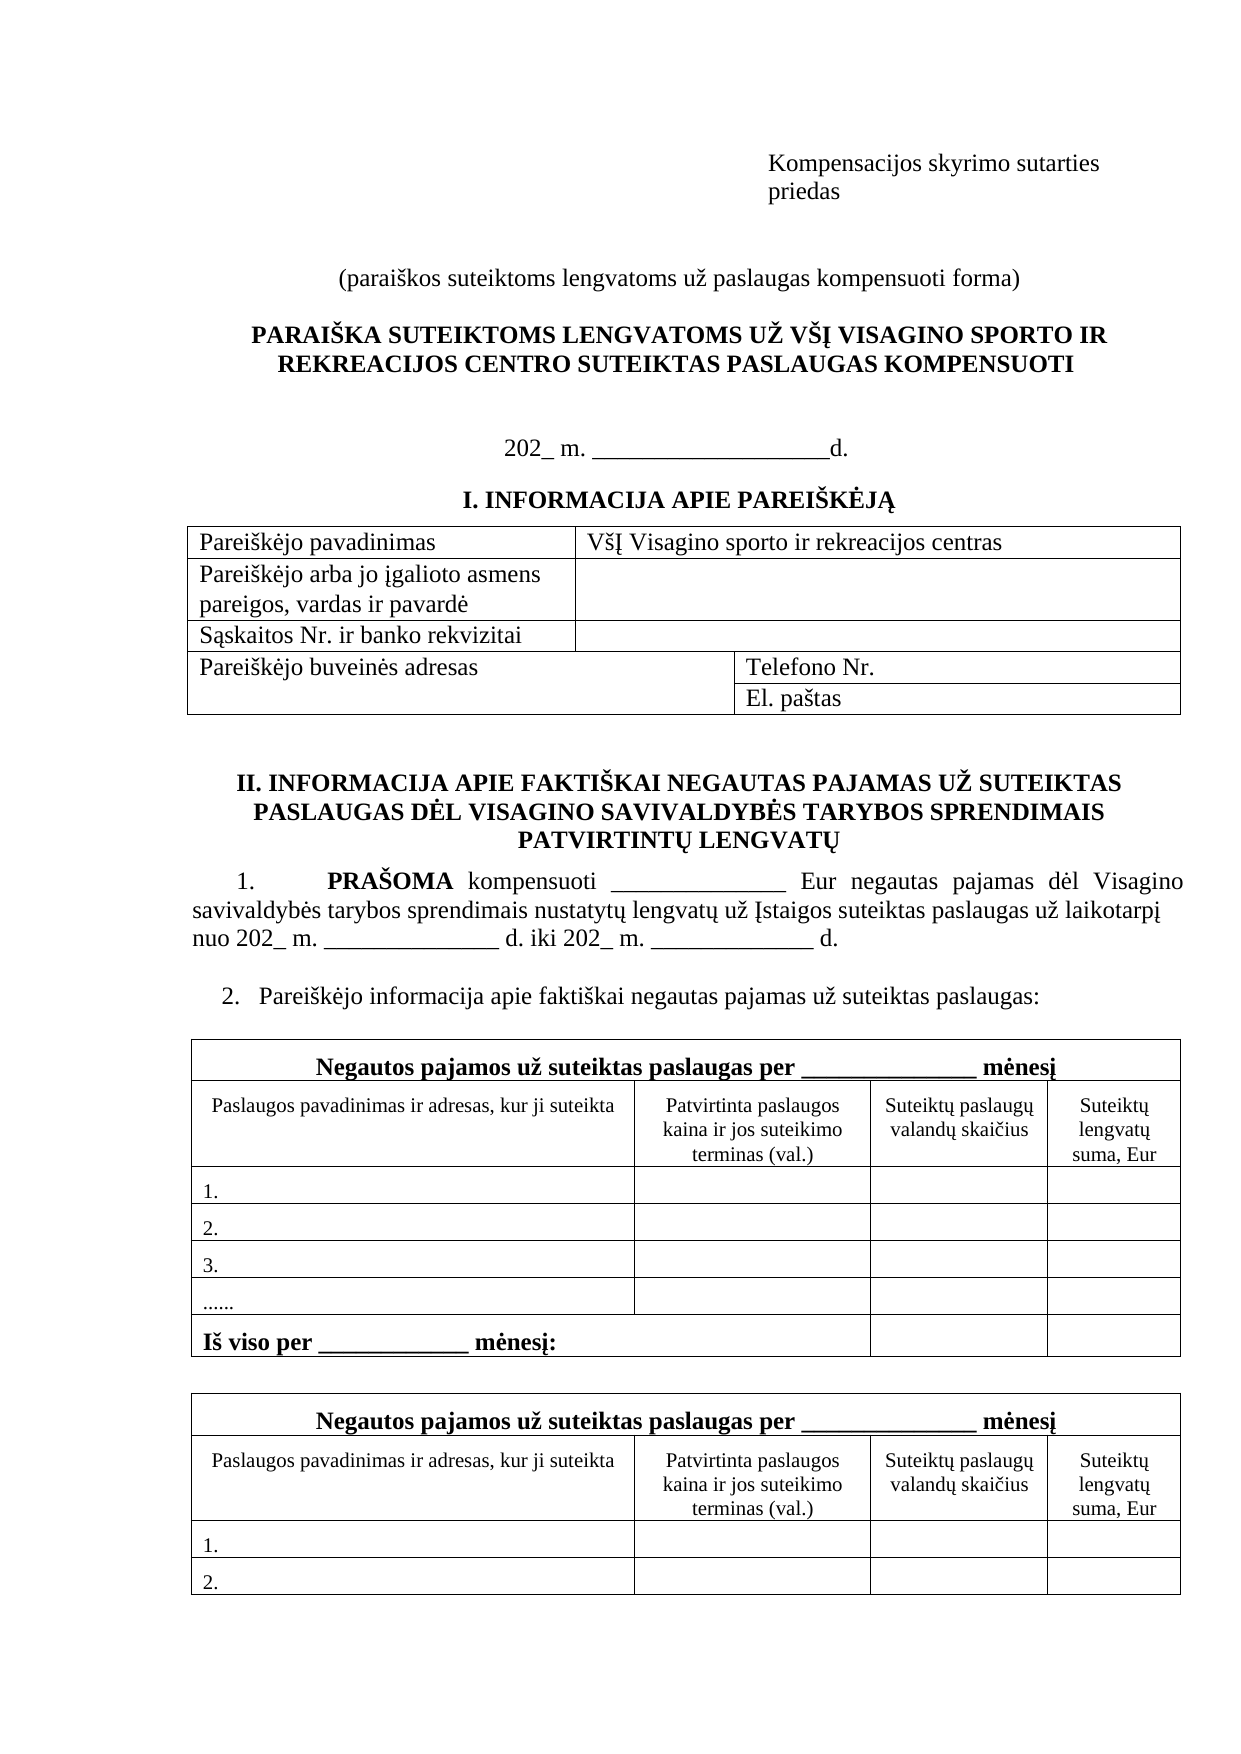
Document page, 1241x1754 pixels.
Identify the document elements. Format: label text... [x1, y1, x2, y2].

table_cell [635, 1241, 870, 1277]
text 2. Pareiškėjo informacija apie faktiškai negautas pajamas už suteiktas paslaugas: [221, 981, 1184, 1010]
table_cell [871, 1558, 1047, 1594]
table_cell Pareiškėjo buveinės adresas [188, 652, 734, 682]
table_cell [1048, 1241, 1180, 1277]
table_cell 1. [192, 1167, 634, 1203]
table_cell Iš viso per ____________ mėnesį: [192, 1315, 870, 1356]
table_cell Suteiktų lengvatų suma, Eur [1048, 1436, 1180, 1520]
table_cell Suteiktų paslaugų valandų skaičius [871, 1081, 1047, 1166]
table_header Pareiškėjo pavadinimas [188, 527, 575, 558]
table_cell 1. [192, 1521, 634, 1557]
table_header Negautos pajamos už suteiktas paslaugas per ______________ mėnesį [192, 1040, 1180, 1080]
table_cell 2. [192, 1204, 634, 1240]
table_cell Paslaugos pavadinimas ir adresas, kur ji suteikta [192, 1081, 634, 1166]
table_header VšĮ Visagino sporto ir rekreacijos centras [576, 527, 1180, 558]
table_cell [635, 1204, 870, 1240]
table_cell Telefono Nr. [735, 652, 1180, 682]
table_cell [635, 1558, 870, 1594]
table_cell [1048, 1315, 1180, 1356]
table_cell [188, 683, 734, 714]
table_cell 2. [192, 1558, 634, 1594]
table_cell [1048, 1521, 1180, 1557]
table_cell [1048, 1558, 1180, 1594]
text PARAIŠKA SUTEIKTOMS lengvatoms UŽ VŠĮ VISAGINO SPORTO IR REKREACIJOS CENTRO SUTEIKTAS PASLAUGAS kompensuoti [177, 320, 1181, 378]
text I. INFORMACIJA APIE PAREIŠKĖJĄ [177, 486, 1181, 514]
text 202_ m. ___________________d. [177, 433, 1181, 461]
text Kompensacijos skyrimo sutarties [768, 148, 1181, 176]
table_cell El. paštas [735, 684, 1180, 714]
table_cell 3. [192, 1241, 634, 1277]
table_cell Sąskaitos Nr. ir banko rekvizitai [188, 621, 575, 651]
table_cell [635, 1521, 870, 1557]
table_cell [576, 559, 1180, 619]
table_cell Patvirtinta paslaugos kaina ir jos suteikimo terminas (val.) [635, 1436, 870, 1520]
table_cell [1048, 1167, 1180, 1203]
table_cell ...... [192, 1278, 634, 1314]
table_cell [576, 621, 1180, 651]
table_cell [871, 1278, 1047, 1314]
table_cell Pareiškėjo arba jo įgalioto asmens pareigos, vardas ir pavardė [188, 559, 575, 619]
table_header Negautos pajamos už suteiktas paslaugas per ______________ mėnesį [192, 1394, 1180, 1434]
table_cell [871, 1315, 1047, 1356]
table_cell Paslaugos pavadinimas ir adresas, kur ji suteikta [192, 1436, 634, 1520]
table_cell [635, 1278, 870, 1314]
table_cell [871, 1521, 1047, 1557]
table_cell [635, 1167, 870, 1203]
table_cell [871, 1204, 1047, 1240]
table_cell Suteiktų lengvatų suma, Eur [1048, 1081, 1180, 1166]
table_cell Suteiktų paslaugų valandų skaičius [871, 1436, 1047, 1520]
table_cell [871, 1167, 1047, 1203]
text (paraiškos suteiktoms lengvatoms už paslaugas kompensuoti forma) [177, 263, 1181, 291]
text priedas [768, 176, 1181, 205]
text 1. PRAŠOMA kompensuoti ______________ Eur negautas pajamas dėl Visagino savivaldybės tarybos sprendimais nustatytų lengvatų už Įstaigos suteiktas paslaugas už laikotarpį [192, 866, 1184, 923]
text II. INFORMACIJA APIE FAKTIŠKAI NEGAUTAS PAJAMAS UŽ SUTEIKTAS PASLAUGAS DĖL VISAGINO SAVIVALDYBĖS TARYBOS SPRENDIMAIS PATVIRTINTŲ LENGVATŲ [177, 768, 1181, 854]
table_cell [1048, 1204, 1180, 1240]
table_cell [871, 1241, 1047, 1277]
table_cell [1048, 1278, 1180, 1314]
table_cell Patvirtinta paslaugos kaina ir jos suteikimo terminas (val.) [635, 1081, 870, 1166]
text nuo 202_ m. ______________ d. iki 202_ m. _____________ d. [177, 923, 1184, 952]
